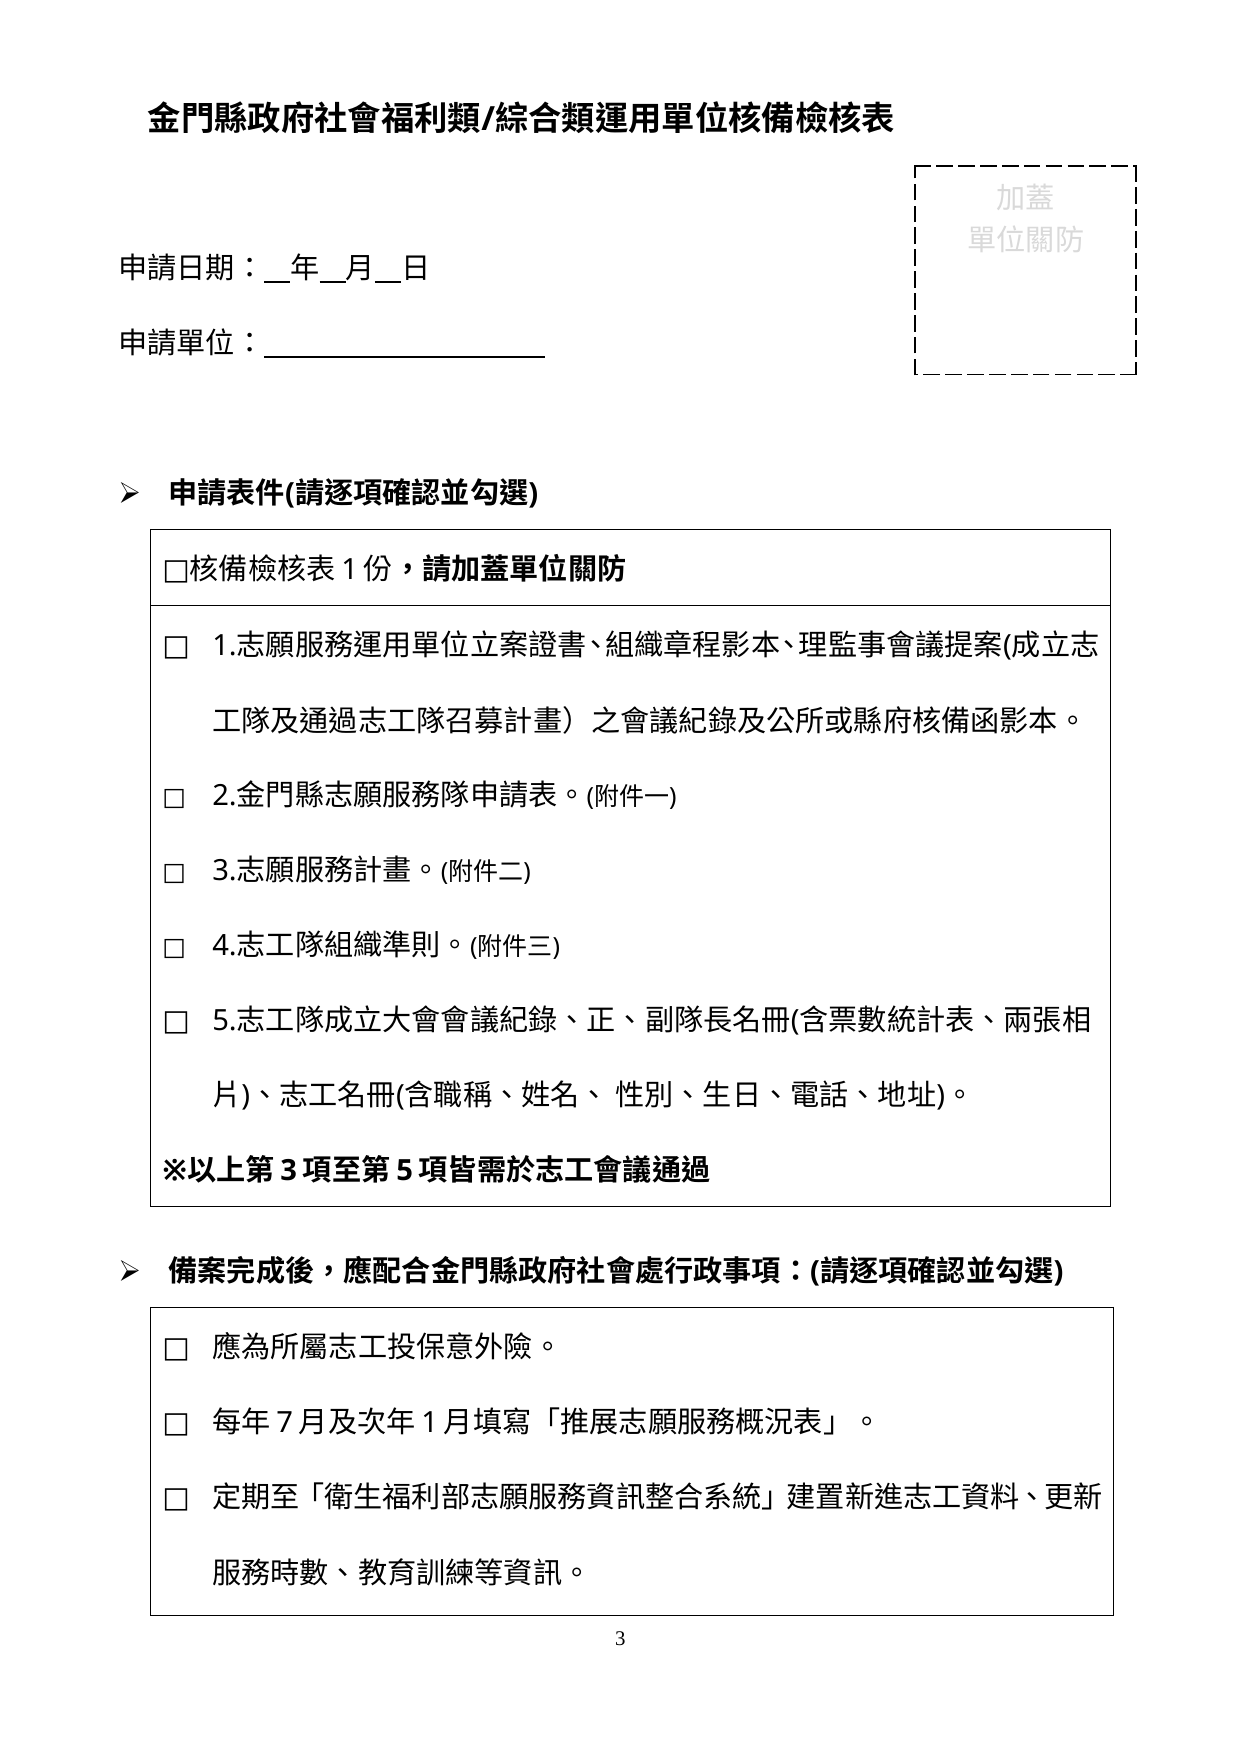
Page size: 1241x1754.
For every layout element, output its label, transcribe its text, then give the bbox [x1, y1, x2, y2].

text 金門縣政府社會福利類/綜合類運用單位核備檢核表 [148, 79, 1122, 154]
table_header 應為所屬志工投保意外險。 每年7月及次年1月填寫「推展志願服務概況表」。 定期至「衛生福利部志願服務資訊整合系統」建置新進志工資料、更新服務時數、教育訓練等資訊。 參與「金門縣社政類志願聯繫會報」及「志願服務紀錄冊暨衛生福利部志願服務資訊整合系統登錄情形抽檢」。 每年2月底前繳交前一年度成果報告及當年度服務計畫。(附件六) 若志工隊正副隊長改選、志工隊章程更修，請函報核備。 如運用單位通訊方式或聯繫窗口等資訊異動，請務必主動告知金門縣志願服務推廣中心進行變更(082-318823分機67570)。 [151, 1308, 1113, 1615]
text 申請單位： [118, 304, 1122, 379]
table_header □核備檢核表1份，請加蓋單位關防 [151, 530, 1110, 605]
table_cell 1.志願服務運用單位立案證書、組織章程影本、理監事會議提案(成立志工隊及通過志工隊召募計畫）之會議紀錄及公所或縣府核備函影本。 2.金門縣志願服務隊申請表。(附件一) 3.志願服務計畫。(附件二) 4.志工隊組織準則。(附件三) 5.志工隊成立大會會議紀錄、正、副隊長名冊(含票數統計表、兩張相片)、志工名冊(含職稱、姓名、 性別、生日、電話、地址)。 ※以上第3項至第5項皆需於志工會議通過 [151, 606, 1110, 1206]
list 申請表件(請逐項確認並勾選) [118, 454, 1122, 529]
text 申請日期： 年 月 日 [118, 229, 1122, 304]
text 單位關防 [931, 217, 1120, 259]
list 備案完成後，應配合金門縣政府社會處行政事項：(請逐項確認並勾選) [118, 1232, 1122, 1307]
text 加蓋 [931, 174, 1120, 217]
